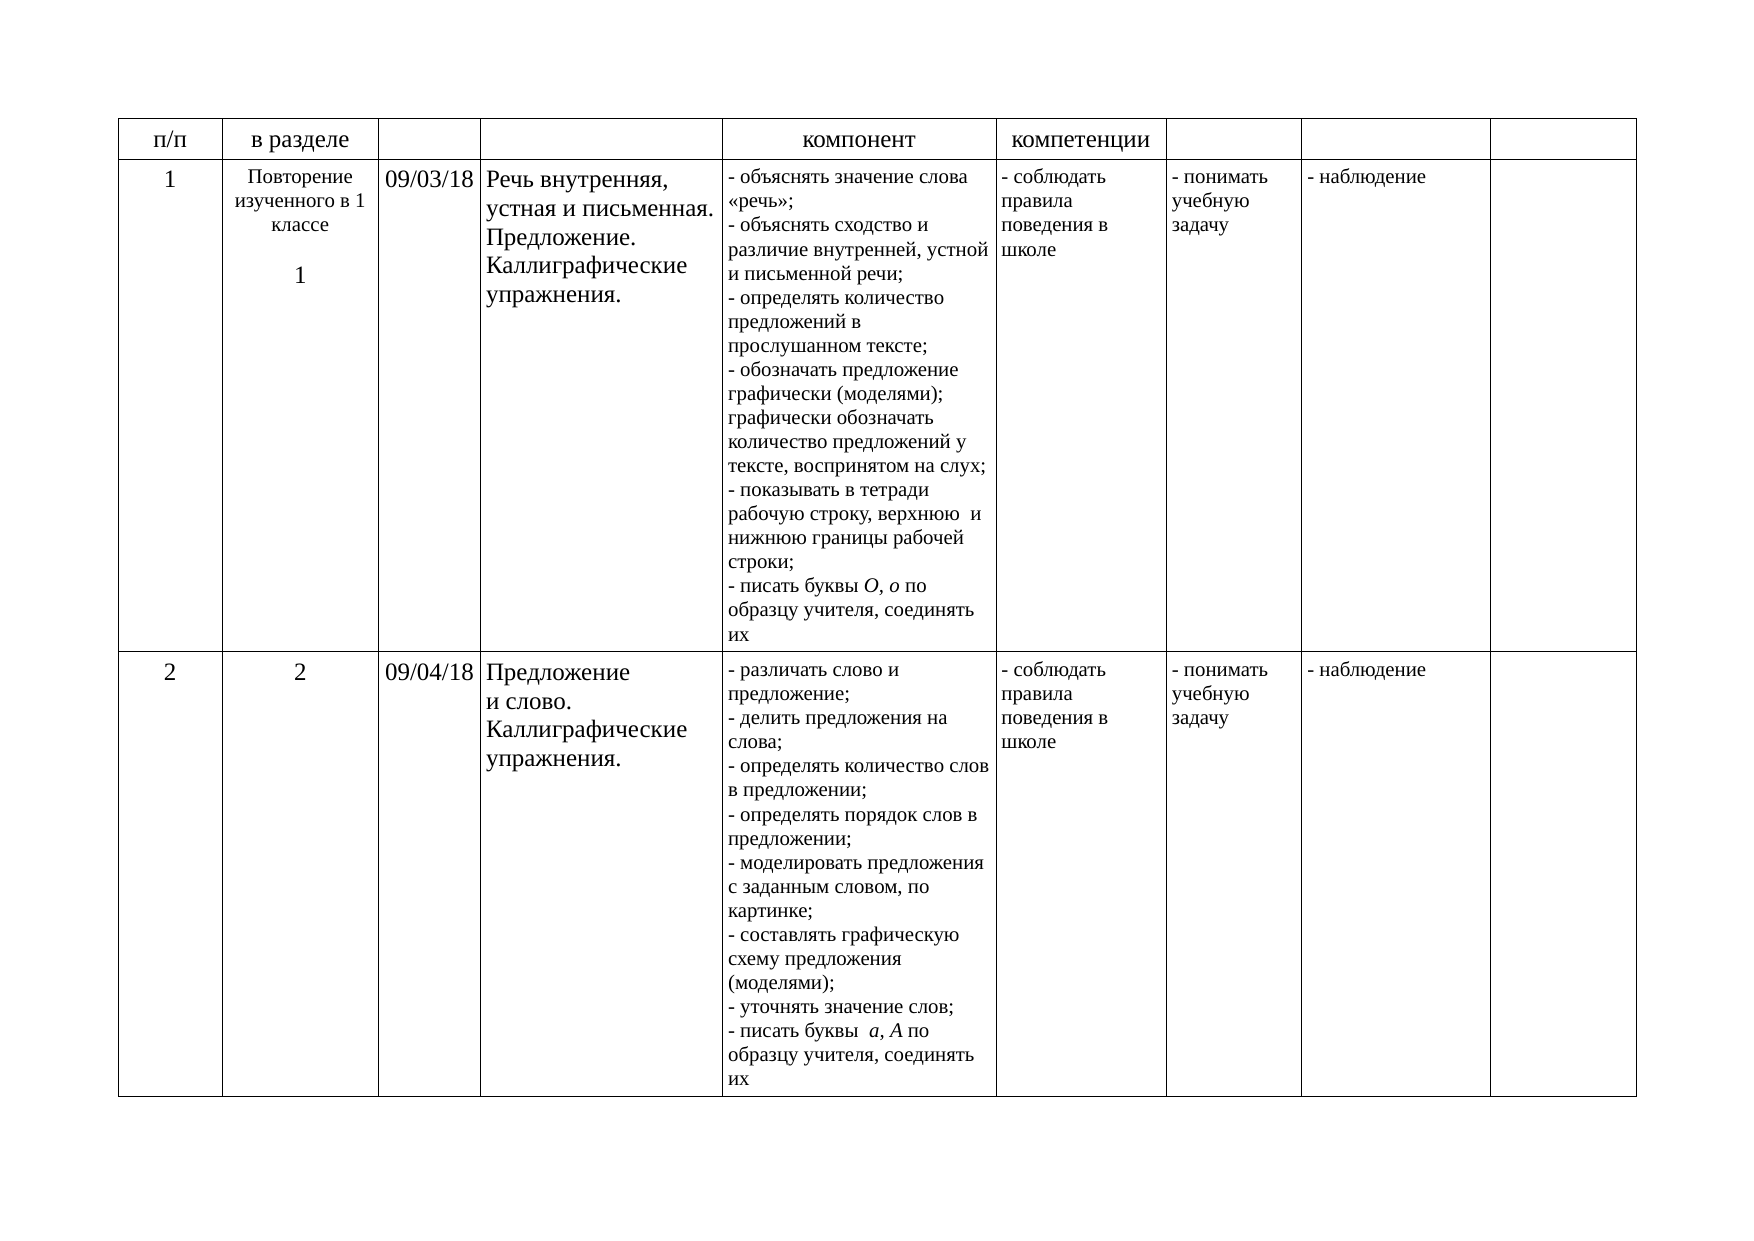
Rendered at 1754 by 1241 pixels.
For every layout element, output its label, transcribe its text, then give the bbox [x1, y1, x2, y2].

table_cell - наблюдение [1302, 160, 1490, 651]
table_cell - наблюдение [1302, 652, 1490, 1096]
table_header компетенции [997, 119, 1166, 158]
table_cell - понимать учебную задачу [1167, 160, 1301, 651]
table_cell 03.09.18 [379, 160, 480, 651]
table_header в разделе [223, 119, 378, 158]
table_cell 2 [223, 652, 378, 1096]
table_header [1302, 119, 1490, 158]
table_cell 2 [119, 652, 222, 1096]
table_cell - объяснять значение слова «речь»; - объяснять сходство и различие внутренней, устной и письменной речи; - определять количество предложений в прослушанном тексте; - обозначать предложение графически (моделями); графически обозначать количество предложений у тексте, воспринятом на слух; - показывать в тетради рабочую строку, верхнюю и нижнюю границы рабочей строки; - писать буквы О, о по образцу учителя, соединять их [723, 160, 996, 651]
table_cell - понимать учебную задачу [1167, 652, 1301, 1096]
table_cell 04.09.18 [379, 652, 480, 1096]
table_cell Повторение изученного в 1 классе 1 [223, 160, 378, 651]
table_cell Речь внутренняя, устная и письменная. Предложение. Каллиграфические упражнения. [481, 160, 722, 651]
table_header компонент [723, 119, 996, 158]
table_header п/п [119, 119, 222, 158]
table_cell - соблюдать правила поведения в школе [997, 160, 1166, 651]
table_cell - соблюдать правила поведения в школе [997, 652, 1166, 1096]
table_cell - различать слово и предложение; - делить предложения на слова; - определять количество слов в предложении; - определять порядок слов в предложении; - моделировать предложения с заданным словом, по картинке; - составлять графическую схему предложения (моделями); - уточнять значение слов; - писать буквы а, А по образцу учителя, соединять их [723, 652, 996, 1096]
table_cell [1491, 652, 1636, 1096]
table_header [1167, 119, 1301, 158]
table_cell [1491, 160, 1636, 651]
table_cell 1 [119, 160, 222, 651]
table_header [1491, 119, 1636, 158]
table_cell Предложение и слово. Каллиграфические упражнения. [481, 652, 722, 1096]
table_header [379, 119, 480, 158]
table_header [481, 119, 722, 158]
